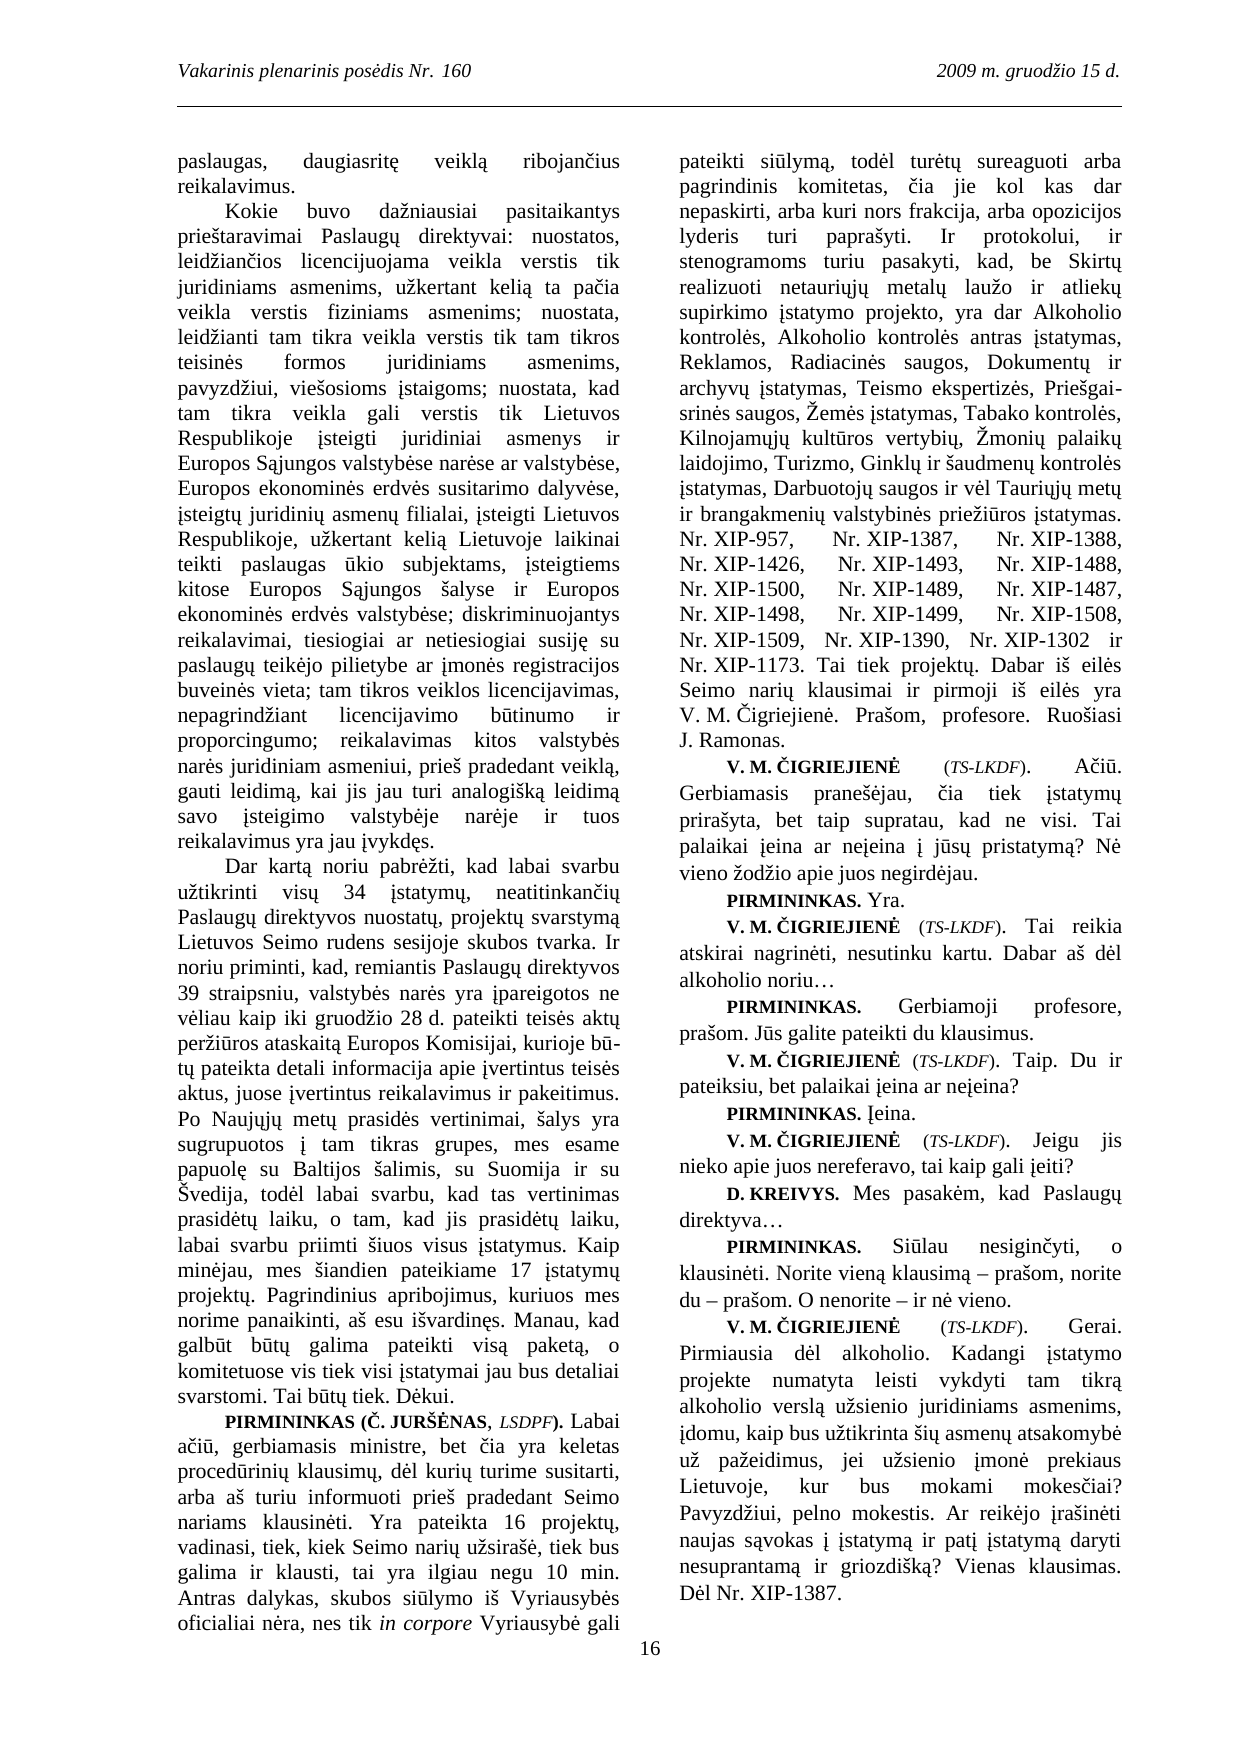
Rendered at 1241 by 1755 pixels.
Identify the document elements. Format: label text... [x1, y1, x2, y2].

text PIRMININKAS. Yra. [679, 886, 1122, 913]
text V. M. ČIGRIEJIENĖ (TS-LKDF). Tai reikia atskirai nagrinėti, nesutinku kartu. Dabar aš dėl alkoholio noriu… [679, 913, 1122, 993]
text PIRMININKAS. Siūlau nesiginčyti, o klausinėti. Norite vieną klausimą – prašom, norite du – prašom. O nenorite – ir nė vieno. [679, 1233, 1122, 1313]
text V. M. ČIGRIEJIENĖ (TS-LKDF). Ačiū. Gerbiamasis pranešėjau, čia tiek įstatymų prirašyta, bet taip supratau, kad ne visi. Tai palaikai įeina ar neįeina į jūsų pristatymą? Nė vieno žodžio apie juos negirdėjau. [679, 753, 1122, 886]
text PIRMININKAS. Gerbiamoji profesore, prašom. Jūs galite pateikti du klausimus. [679, 993, 1122, 1046]
text pateikti siūlymą, todėl turėtų sureaguoti arba pagrindinis komitetas, čia jie kol kas dar nepaskirti, arba kuri nors frakcija, arba opozicijos lyderis turi paprašyti. Ir protokolui, ir stenogramoms turiu pasakyti, kad, be Skirtų realizuoti netauriųjų metalų laužo ir atliekų supirkimo įstatymo projekto, yra dar Alkoholio kontrolės, Alkoholio kontrolės antras įstatymas, Reklamos, Radiacinės saugos, Dokumentų ir archyvų įstatymas, Teismo ekspertizės, Priešgai­srinės saugos, Žemės įstatymas, Tabako kontrolės, Kilnojamųjų kultūros vertybių, Žmonių palaikų laidojimo, Turizmo, Ginklų ir šaudmenų kontrolės įstatymas, Darbuotojų saugos ir vėl Tauriųjų metų ir brangakmenių valstybinės priežiūros įstatymas. Nr. XIP-957, Nr. XIP-1387, Nr. XIP-1388, Nr. XIP-1426, Nr. XIP-1493, Nr. XIP-1488, Nr. XIP-1500, Nr. XIP-1489, Nr. XIP-1487, Nr. XIP-1498, Nr. XIP-1499, Nr. XIP-1508, Nr. XIP-1509, Nr. XIP-1390, Nr. XIP-1302 ir Nr. XIP-1173. Tai tiek projektų. Dabar iš eilės Seimo narių klausimai ir pirmoji iš eilės yra V. M. Či­griejienė. Prašom, profesore. Ruošiasi J. Ramonas. [679, 148, 1122, 753]
text V. M. ČIGRIEJIENĖ (TS-LKDF). Jeigu jis nieko apie juos nereferavo, tai kaip gali įeiti? [679, 1126, 1122, 1179]
text Dar kartą noriu pabrėžti, kad labai svarbu užtikrinti visų 34 įstatymų, neatitinkančių Paslaugų direktyvos nuostatų, projektų svarstymą Lietuvos Seimo rudens sesijoje skubos tvarka. Ir noriu priminti, kad, remiantis Paslaugų direktyvos 39 straipsniu, valstybės narės yra įpareigotos ne vėliau kaip iki gruodžio 28 d. pateikti teisės aktų per­žiūros ataskaitą Europos Komisijai, kurioje bū­tų pateikta detali informacija apie įvertintus teisės aktus, juose įvertintus reikalavimus ir pakeitimus. Po Naujųjų metų prasidės vertinimai, šalys yra sugrupuotos į tam tikras grupes, mes esame papuolę su Baltijos šalimis, su Suomija ir su Švedija, todėl labai svarbu, kad tas vertinimas prasidėtų laiku, o tam, kad jis prasidėtų laiku, labai svarbu priimti šiuos visus įstatymus. Kaip minėjau, mes šiandien pateikiame 17 įstatymų projektų. Pagrindinius apribojimus, kuriuos mes norime panaikinti, aš esu išvardinęs. Manau, kad galbūt būtų galima pateikti visą paketą, o komitetuose vis tiek visi įstatymai jau bus detaliai svarstomi. Tai būtų tiek. Dėkui. [177, 853, 620, 1408]
text D. KREIVYS. Mes pasakėm, kad Paslaugų direktyva… [679, 1179, 1122, 1233]
text PIRMININKAS. Įeina. [679, 1099, 1122, 1126]
text Kokie buvo dažniausiai pasitaikantys prieštaravimai Paslaugų direktyvai: nuostatos, leidžian­čios licencijuojama veikla verstis tik juridiniams asmenims, užkertant kelią ta pačia veikla verstis fiziniams asmenims; nuostata, leidžianti tam tikra veikla verstis tik tam tikros teisinės formos juri­diniams asmenims, pavyzdžiui, viešosioms įstaigoms; nuostata, kad tam tikra veikla gali verstis tik Lietuvos Respublikoje įsteigti juridiniai asmenys ir Europos Sąjungos valstybėse narėse ar val­stybėse, Europos ekonominės erdvės susitarimo dalyvėse, įsteigtų juridinių asmenų filialai, įsteigti Lietuvos Respublikoje, užkertant kelią Lietuvoje laikinai teikti paslaugas ūkio subjektams, įsteigtiems kitose Europos Sąjungos šalyse ir Europos ekonominės erdvės valstybėse; diskriminuojantys reikalavimai, tiesiogiai ar netiesiogiai susiję su paslaugų teikėjo pilietybe ar įmonės registracijos buveinės vieta; tam tikros veiklos licencijavimas, nepagrindžiant licencijavimo būtinumo ir proporcingumo; reikalavimas kitos valstybės narės juridiniam asmeniui, prieš pradedant veiklą, gauti leidimą, kai jis jau turi analogišką leidimą savo įsteigimo valstybėje narėje ir tuos reikalavimus yra jau įvykdęs. [177, 198, 620, 853]
text V. M. ČIGRIEJIENĖ (TS-LKDF). Taip. Du ir pateiksiu, bet palaikai įeina ar neįeina? [679, 1046, 1122, 1099]
text V. M. ČIGRIEJIENĖ (TS-LKDF). Gerai. Pirmiau­sia dėl alkoholio. Kadangi įstatymo projekte numatyta leisti vykdyti tam tikrą alkoholio verslą užsienio juridiniams asmenims, įdomu, kaip bus užtikrinta šių asmenų atsakomybė už pažeidimus, jei užsienio įmonė prekiaus Lietuvoje, kur bus mo­kami mokesčiai? Pavyzdžiui, pelno mokestis. Ar reikėjo įrašinėti naujas sąvokas į įstatymą ir patį įstatymą daryti nesuprantamą ir griozdišką? Vienas klausimas. Dėl Nr. XIP-1387. [679, 1313, 1122, 1606]
text PIRMININKAS (Č. JURŠĖNAS, LSDPF). Labai ačiū, gerbiamasis ministre, bet čia yra keletas procedūrinių klausimų, dėl kurių turime susitarti, arba aš turiu informuoti prieš pradedant Seimo nariams klausinėti. Yra pateikta 16 projektų, vadinasi, tiek, kiek Seimo narių užsirašė, tiek bus galima ir klausti, tai yra ilgiau negu 10 min. Antras dalykas, skubos siūlymo iš Vyriausybės oficialiai nėra, nes tik in corpore Vyriausybė gali [177, 1408, 620, 1635]
text paslaugas, dau­giasritę veiklą ribojančius reikalavimus. [177, 148, 620, 198]
